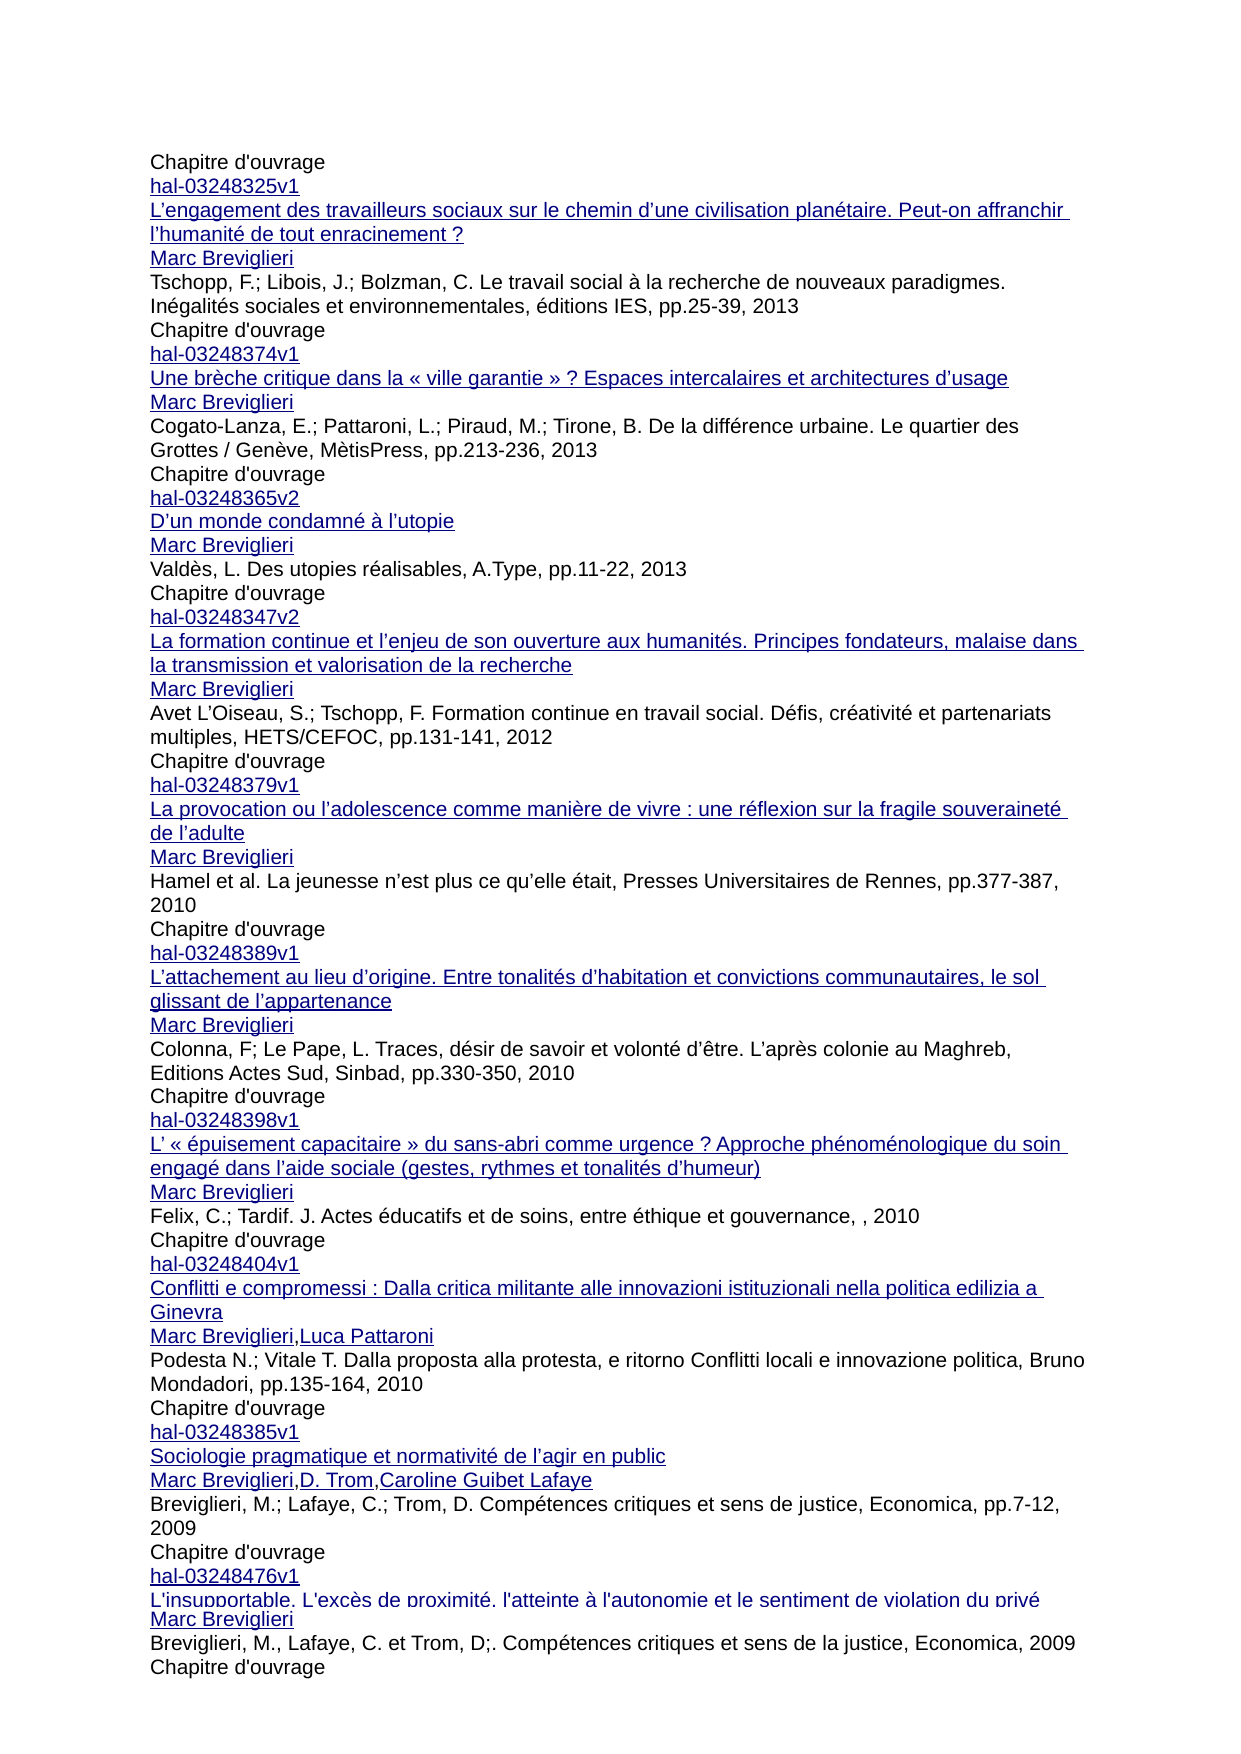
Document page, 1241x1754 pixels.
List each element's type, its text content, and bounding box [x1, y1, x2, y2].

table_cell L'insupportable. L'excès de proximité, l'atteinte à l'autonomie et le sentiment de violation du privé Marc Breviglieri Breviglieri, M., Lafaye, C. et Trom, D;. Compétences critiques et sens de la justice, Economica, 2009 Chapitre d'ouvrage [150, 1588, 1090, 1679]
table_cell La formation continue et l’enjeu de son ouverture aux humanités. Principes fondateurs, malaise dans la transmission et valorisation de la recherche Marc Breviglieri Avet L’Oiseau, S.; Tschopp, F. Formation continue en travail social. Défis, créativité et partenariats multiples, HETS/CEFOC, pp.131-141, 2012 Chapitre d'ouvrage hal-03248379v1 [150, 629, 1090, 797]
table_cell Sociologie pragmatique et normativité de l’agir en public Marc Breviglieri,D. Trom,Caroline Guibet Lafaye Breviglieri, M.; Lafaye, C.; Trom, D. Compétences critiques et sens de justice, Economica, pp.7-12, 2009 Chapitre d'ouvrage hal-03248476v1 [150, 1444, 1090, 1587]
table_cell La provocation ou l’adolescence comme manière de vivre : une réflexion sur la fragile souveraineté de l’adulte Marc Breviglieri Hamel et al. La jeunesse n’est plus ce qu’elle était, Presses Universitaires de Rennes, pp.377-387, 2010 Chapitre d'ouvrage hal-03248389v1 [150, 797, 1090, 964]
table_cell L’attachement au lieu d’origine. Entre tonalités d’habitation et convictions communautaires, le sol glissant de l’appartenance Marc Breviglieri Colonna, F; Le Pape, L. Traces, désir de savoir et volonté d’être. L’après colonie au Maghreb, Editions Actes Sud, Sinbad, pp.330-350, 2010 Chapitre d'ouvrage hal-03248398v1 [150, 965, 1090, 1132]
table_cell L’engagement des travailleurs sociaux sur le chemin d’une civilisation planétaire. Peut-on affranchir l’humanité de tout enracinement ? Marc Breviglieri Tschopp, F.; Libois, J.; Bolzman, C. Le travail social à la recherche de nouveaux paradigmes. Inégalités sociales et environnementales, éditions IES, pp.25-39, 2013 Chapitre d'ouvrage hal-03248374v1 [150, 198, 1090, 366]
table_cell Une brèche critique dans la « ville garantie » ? Espaces intercalaires et architectures d’usage Marc Breviglieri Cogato-Lanza, E.; Pattaroni, L.; Piraud, M.; Tirone, B. De la différence urbaine. Le quartier des Grottes / Genève, MètisPress, pp.213-236, 2013 Chapitre d'ouvrage hal-03248365v2 [150, 366, 1090, 509]
table_cell Conflitti e compromessi : Dalla critica militante alle innovazioni istituzionali nella politica edilizia a Ginevra Marc Breviglieri,Luca Pattaroni Podesta N.; Vitale T. Dalla proposta alla protesta, e ritorno Conflitti locali e innovazione politica, Bruno Mondadori, pp.135-164, 2010 Chapitre d'ouvrage hal-03248385v1 [150, 1276, 1090, 1444]
table_cell D’un monde condamné à l’utopie Marc Breviglieri Valdès, L. Des utopies réalisables, A.Type, pp.11-22, 2013 Chapitre d'ouvrage hal-03248347v2 [150, 509, 1090, 629]
table_cell L’ « épuisement capacitaire » du sans-abri comme urgence ? Approche phénoménologique du soin engagé dans l’aide sociale (gestes, rythmes et tonalités d’humeur) Marc Breviglieri Felix, C.; Tardif. J. Actes éducatifs et de soins, entre éthique et gouvernance, , 2010 Chapitre d'ouvrage hal-03248404v1 [150, 1132, 1090, 1276]
table_cell Chapitre d'ouvrage hal-03248325v1 [150, 150, 1090, 198]
